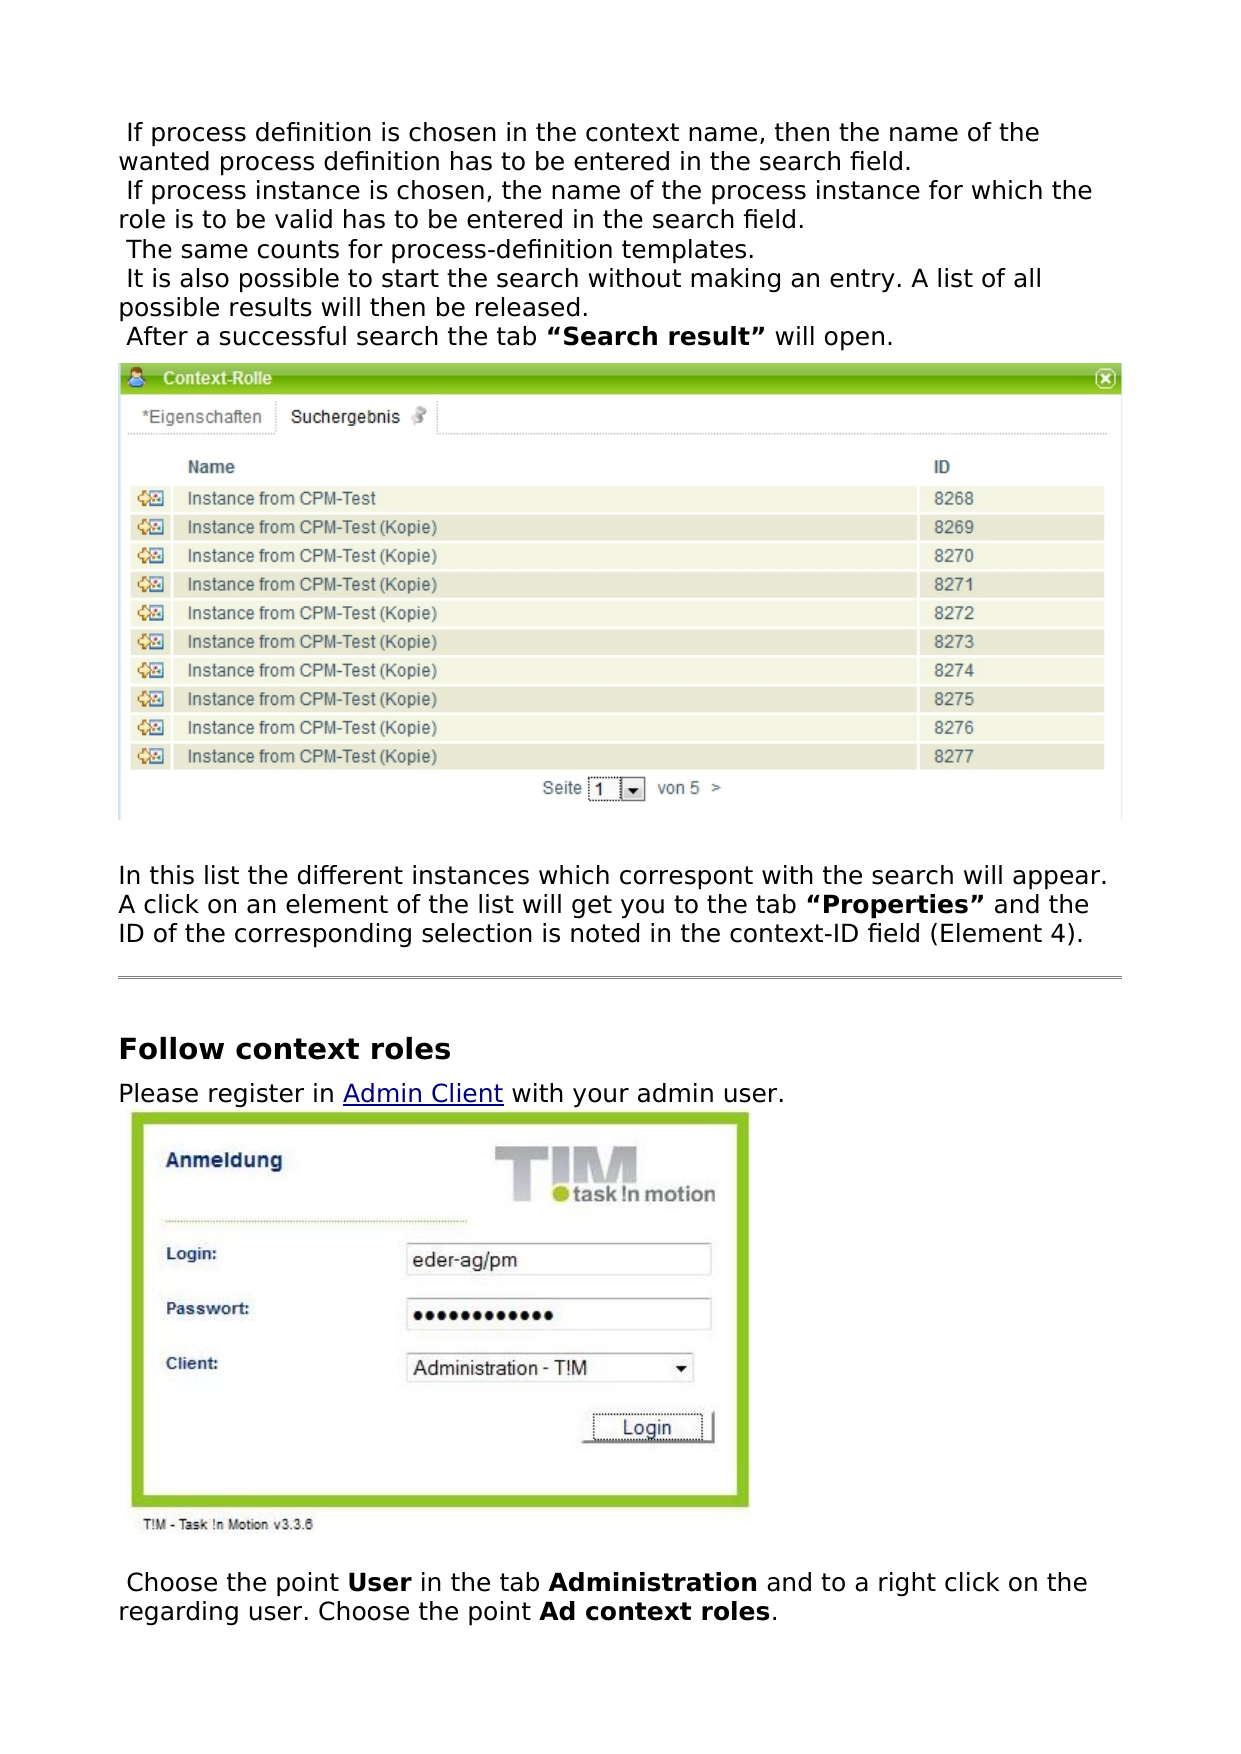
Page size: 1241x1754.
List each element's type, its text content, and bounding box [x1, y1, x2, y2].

picture [126, 1108, 752, 1534]
text In this list the different instances which correspont with the search will appear. A click on an element of the list will get you to the tab “Properties” and the ID of the corresponding selection is noted in the context-ID field (Element 4). [118, 861, 1122, 949]
picture [118, 363, 1123, 820]
text Please register in Admin Client with your admin user. Choose the point User in the tab Administration and to a right click on the regarding user. Choose the point Ad context roles. [118, 1079, 1122, 1627]
text If process definition is chosen in the context name, then the name of the wanted process definition has to be entered in the search field. If process instance is chosen, the name of the process instance for which the role is to be valid has to be entered in the search field. The same counts for process-definition templates. It is also possible to start the search without making an entry. A list of all possible results will then be released. After a successful search the tab “Search result” will open. [118, 118, 1122, 351]
subtitle Follow context roles [118, 1032, 1122, 1066]
